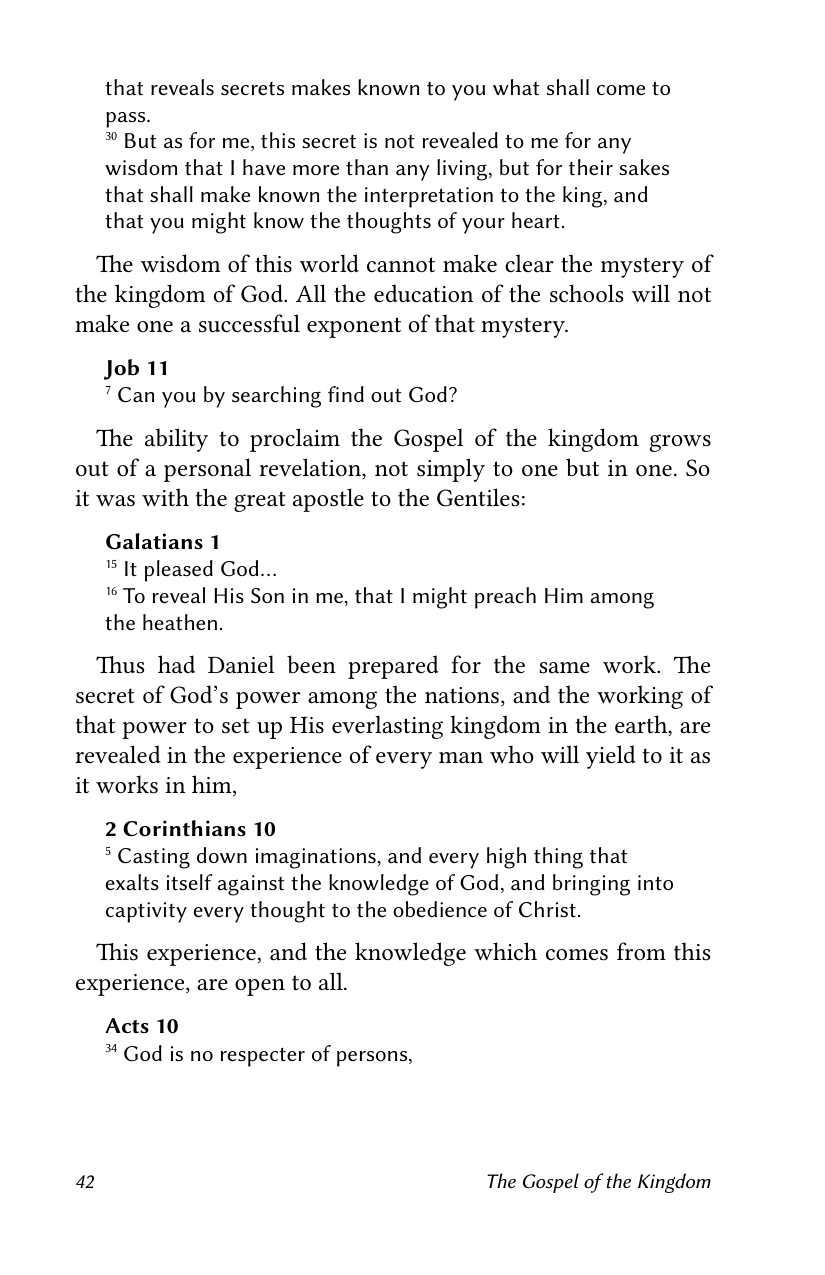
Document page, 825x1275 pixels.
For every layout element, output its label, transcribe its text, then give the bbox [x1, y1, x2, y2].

text 16 To reveal His Son in me, that I might preach Him among the heathen. [105, 583, 682, 636]
text 34 God is no respecter of persons, [105, 1041, 682, 1067]
text Acts 10 [105, 1013, 712, 1039]
text 15 It pleased God… [105, 556, 682, 582]
text that reveals secrets makes known to you what shall come to pass. [105, 75, 682, 128]
text 5 Casting down imaginations, and every high thing that exalts itself against the knowledge of God, and bringing into captivity every thought to the obedience of Christ. [105, 843, 682, 923]
text 7 Can you by searching find out God? [105, 382, 682, 408]
text 2 Corinthians 10 [105, 816, 712, 842]
text This experience, and the knowledge which comes from this experience, are open to all. [75, 938, 712, 997]
text Job 11 [105, 355, 712, 381]
text Thus had Daniel been prepared for the same work. The secret of God’s power among the nations, and the working of that power to set up His everlasting kingdom in the earth, are revealed in the experience of every man who will yield to it as it works in him, [75, 651, 712, 799]
text 30 But as for me, this secret is not revealed to me for any wisdom that I have more than any living, but for their sakes that shall make known the interpretation to the king, and that you might know the thoughts of your heart. [105, 128, 682, 234]
text The wisdom of this world cannot make clear the mystery of the kingdom of God. All the education of the schools will not make one a successful exponent of that mystery. [75, 250, 712, 338]
text The ability to proclaim the Gospel of the kingdom grows out of a personal revelation, not simply to one but in one. So it was with the great apostle to the Gentiles: [75, 424, 712, 512]
text Galatians 1 [105, 529, 712, 555]
